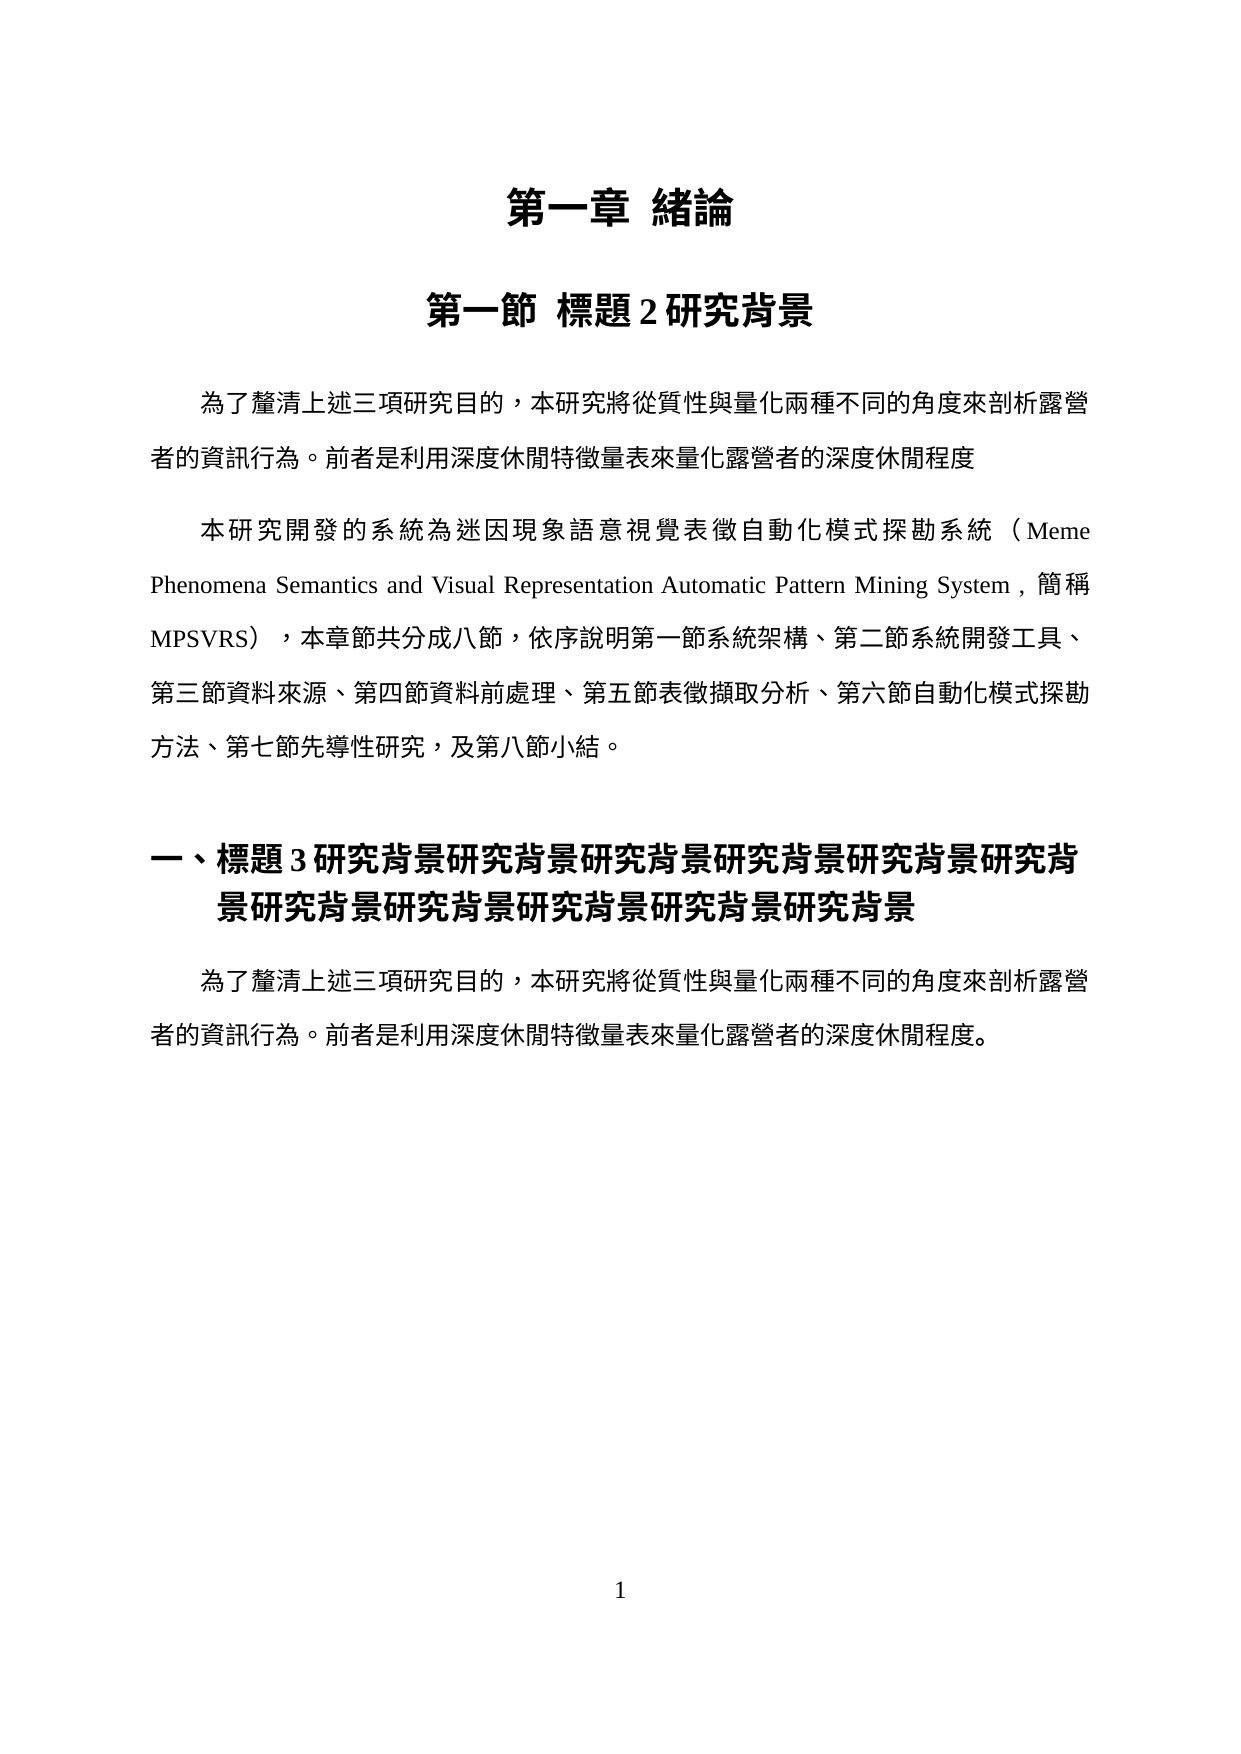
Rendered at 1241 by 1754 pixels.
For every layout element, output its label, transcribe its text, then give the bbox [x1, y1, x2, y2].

subtitle 第一節 標題2研究背景 [150, 281, 1090, 335]
text 為了釐清上述三項研究目的，本研究將從質性與量化兩種不同的角度來剖析露營者的資訊行為。前者是利用深度休閒特徵量表來量化露營者的深度休閒程度 [150, 384, 1090, 474]
subtitle 一、標題3研究背景研究背景研究背景研究背景研究背景研究背景研究背景研究背景研究背景研究背景研究背景 [150, 832, 1090, 929]
text 為了釐清上述三項研究目的，本研究將從質性與量化兩種不同的角度來剖析露營者的資訊行為。前者是利用深度休閒特徵量表來量化露營者的深度休閒程度。 [150, 961, 1090, 1052]
text 本研究開發的系統為迷因現象語意視覺表徵自動化模式探勘系統（Meme Phenomena Semantics and Visual Representation Automatic Pattern Mining System , 簡稱MPSVRS），本章節共分成八節，依序說明第一節系統架構、第二節系統開發工具、第三節資料來源、第四節資料前處理、第五節表徵擷取分析、第六節自動化模式探勘方法、第七節先導性研究，及第八節小結。 [150, 510, 1090, 764]
subtitle 第一章 緒論 [150, 175, 1090, 235]
